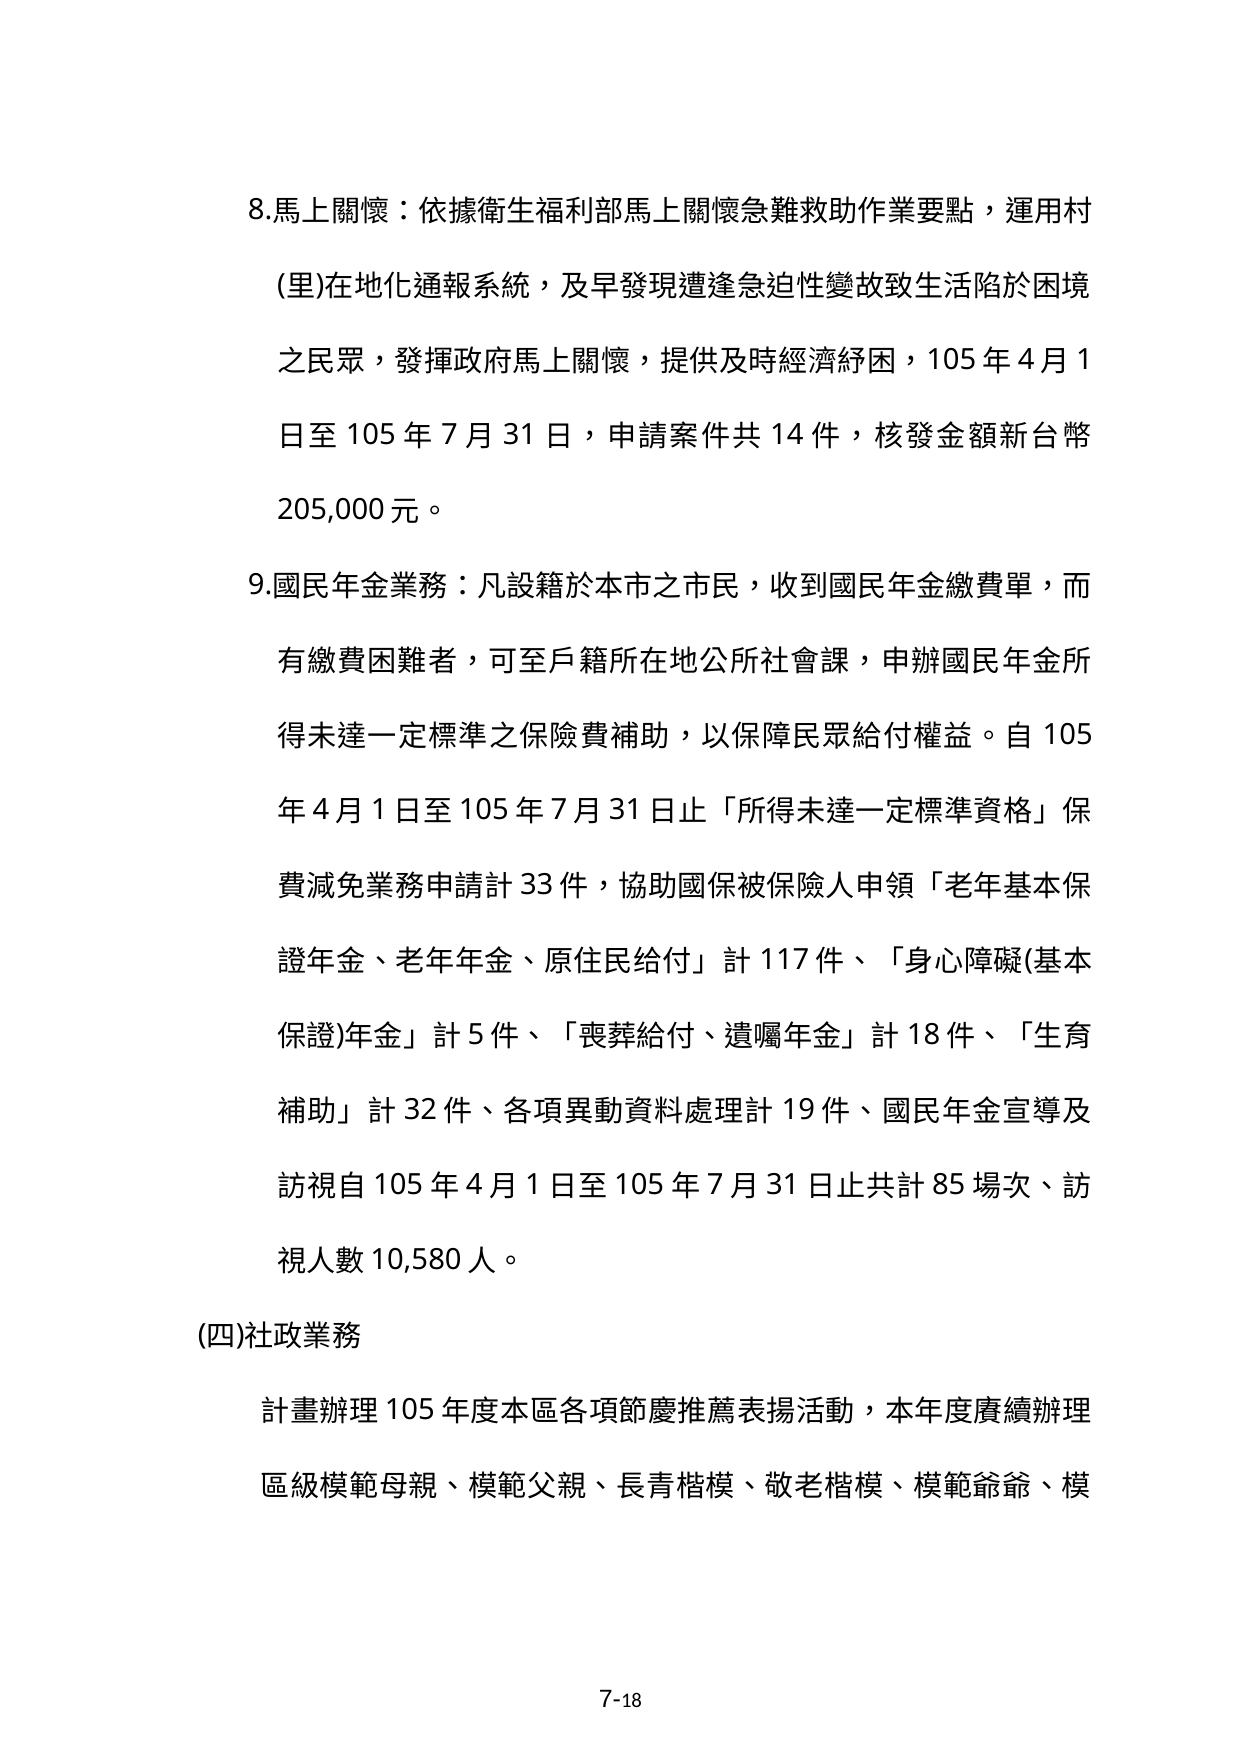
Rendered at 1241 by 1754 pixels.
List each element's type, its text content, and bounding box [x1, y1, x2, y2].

subtitle 9.國民年金業務：凡設籍於本市之市民，收到國民年金繳費單，而有繳費困難者，可至戶籍所在地公所社會課，申辦國民年金所得未達一定標準之保險費補助，以保障民眾給付權益。自105年4月1日至105年7月31日止「所得未達一定標準資格」保費減免業務申請計33件，協助國保被保險人申領「老年基本保證年金、老年年金、原住民给付」計117件、「身心障礙(基本保證)年金」計5件、「喪葬給付、遺囑年金」計18件、「生育補助」計32件、各項異動資料處理計19件、國民年金宣導及訪視自105年4月1日至105年7月31日止共計85場次、訪視人數10,580人。 [248, 539, 1092, 1289]
text 計畫辦理105年度本區各項節慶推薦表揚活動，本年度賡續辦理區級模範母親、模範父親、長青楷模、敬老楷模、模範爺爺、模 [260, 1364, 1092, 1514]
subtitle 8.馬上關懷：依據衛生福利部馬上關懷急難救助作業要點，運用村(里)在地化通報系統，及早發現遭逢急迫性變故致生活陷於困境之民眾，發揮政府馬上關懷，提供及時經濟紓困，105年4月1日至105年7月31日，申請案件共14件，核發金額新台幣205,000元。 [248, 164, 1092, 539]
subtitle (四)社政業務 [198, 1289, 1092, 1364]
